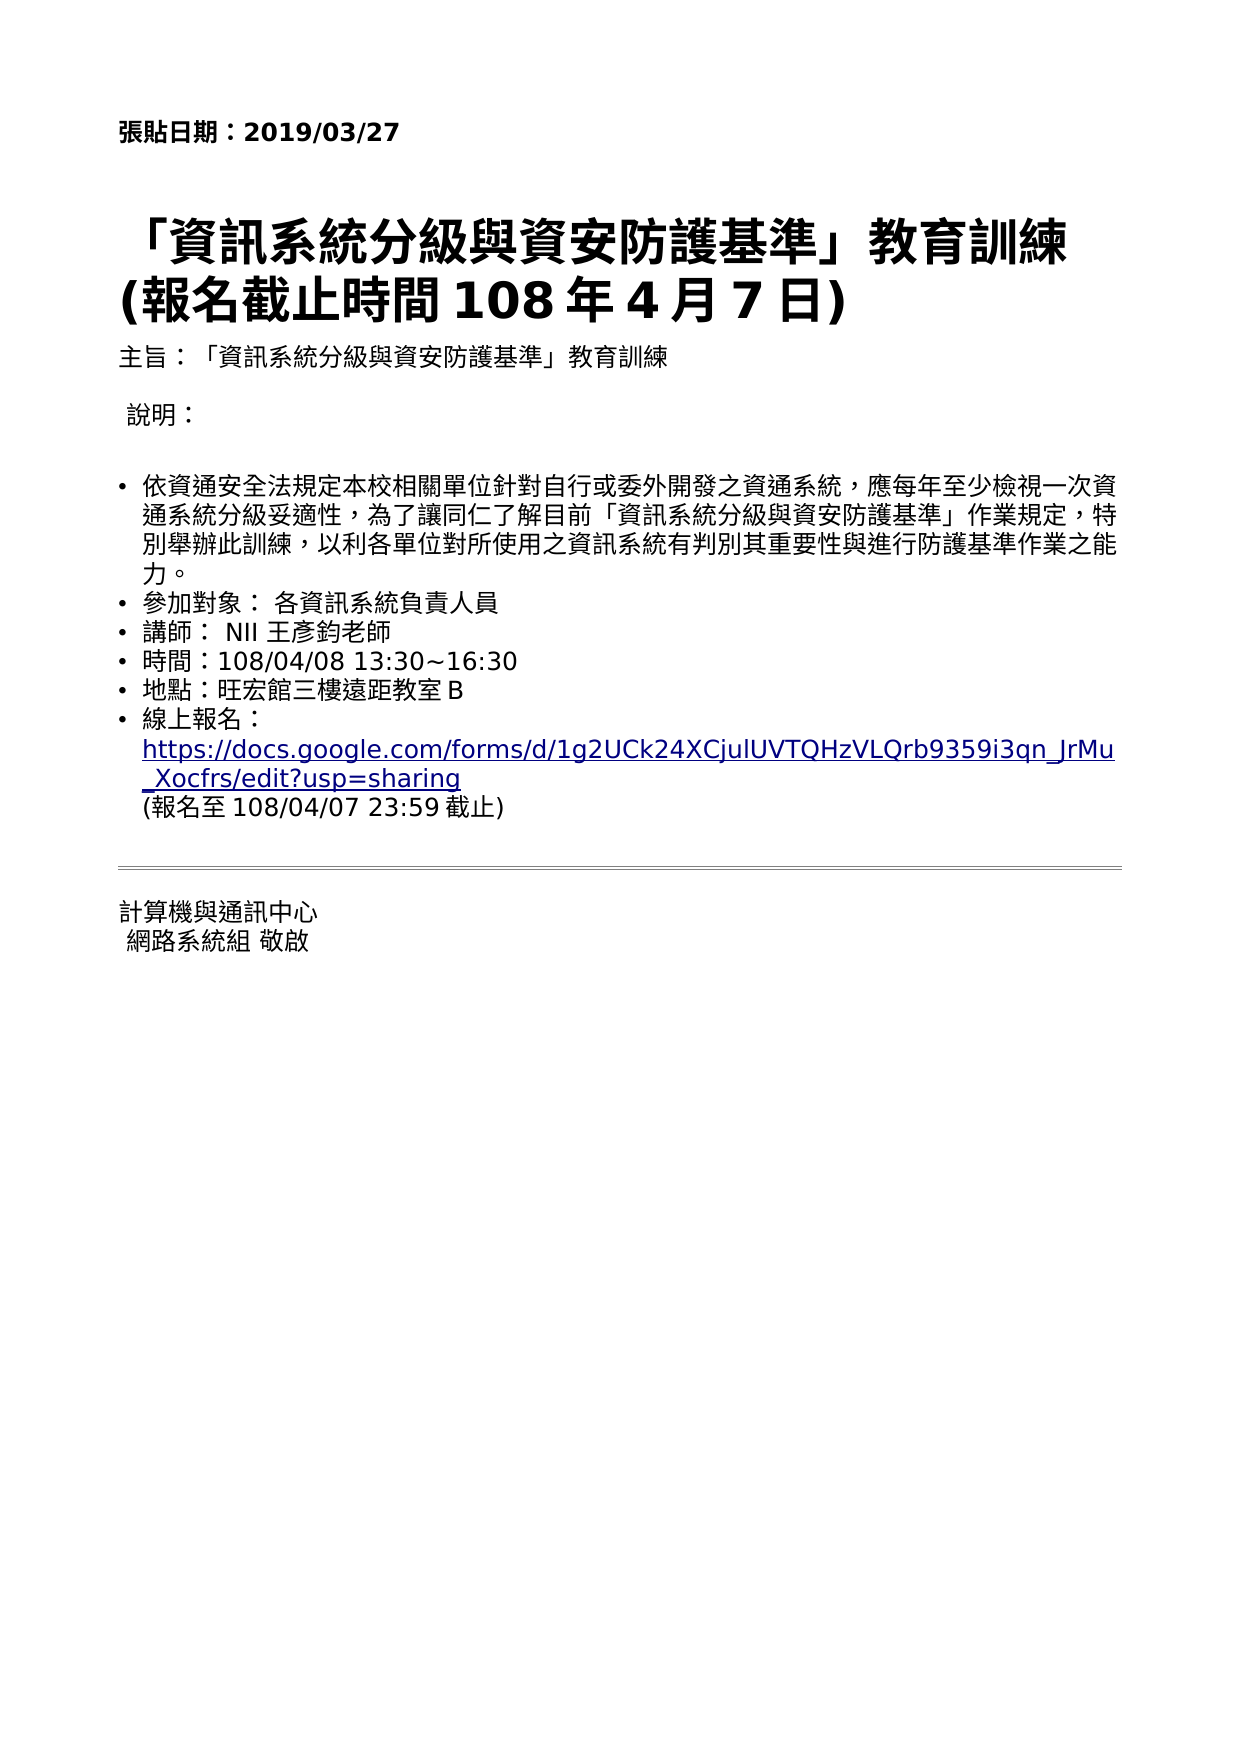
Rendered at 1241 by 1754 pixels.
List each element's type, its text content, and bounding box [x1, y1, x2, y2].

list 參加對象： 各資訊系統負責人員 [118, 589, 1122, 618]
text 張貼日期：2019/03/27 [118, 118, 1122, 176]
subtitle 「資訊系統分級與資安防護基準」教育訓練 (報名截止時間108年4月7日) [118, 214, 1122, 330]
list 地點：旺宏館三樓遠距教室B [118, 677, 1122, 706]
text 主旨：「資訊系統分級與資安防護基準」教育訓練 說明： [118, 343, 1122, 430]
list 時間：108/04/08 13:30~16:30 [118, 647, 1122, 677]
list 講師： NII 王彥鈞老師 [118, 618, 1122, 647]
list 線上報名： https://docs.google.com/forms/d/1g2UCk24XCjulUVTQHzVLQrb9359i3qn_JrMu_Xocfrs/edit?usp=sharing (報名至108/04/07 23:59截止) [118, 706, 1122, 822]
text 計算機與通訊中心 網路系統組 敬啟 [118, 898, 1122, 957]
list 依資通安全法規定本校相關單位針對自行或委外開發之資通系統，應每年至少檢視一次資通系統分級妥適性，為了讓同仁了解目前「資訊系統分級與資安防護基準」作業規定，特別舉辦此訓練，以利各單位對所使用之資訊系統有判別其重要性與進行防護基準作業之能力。 [118, 472, 1122, 589]
